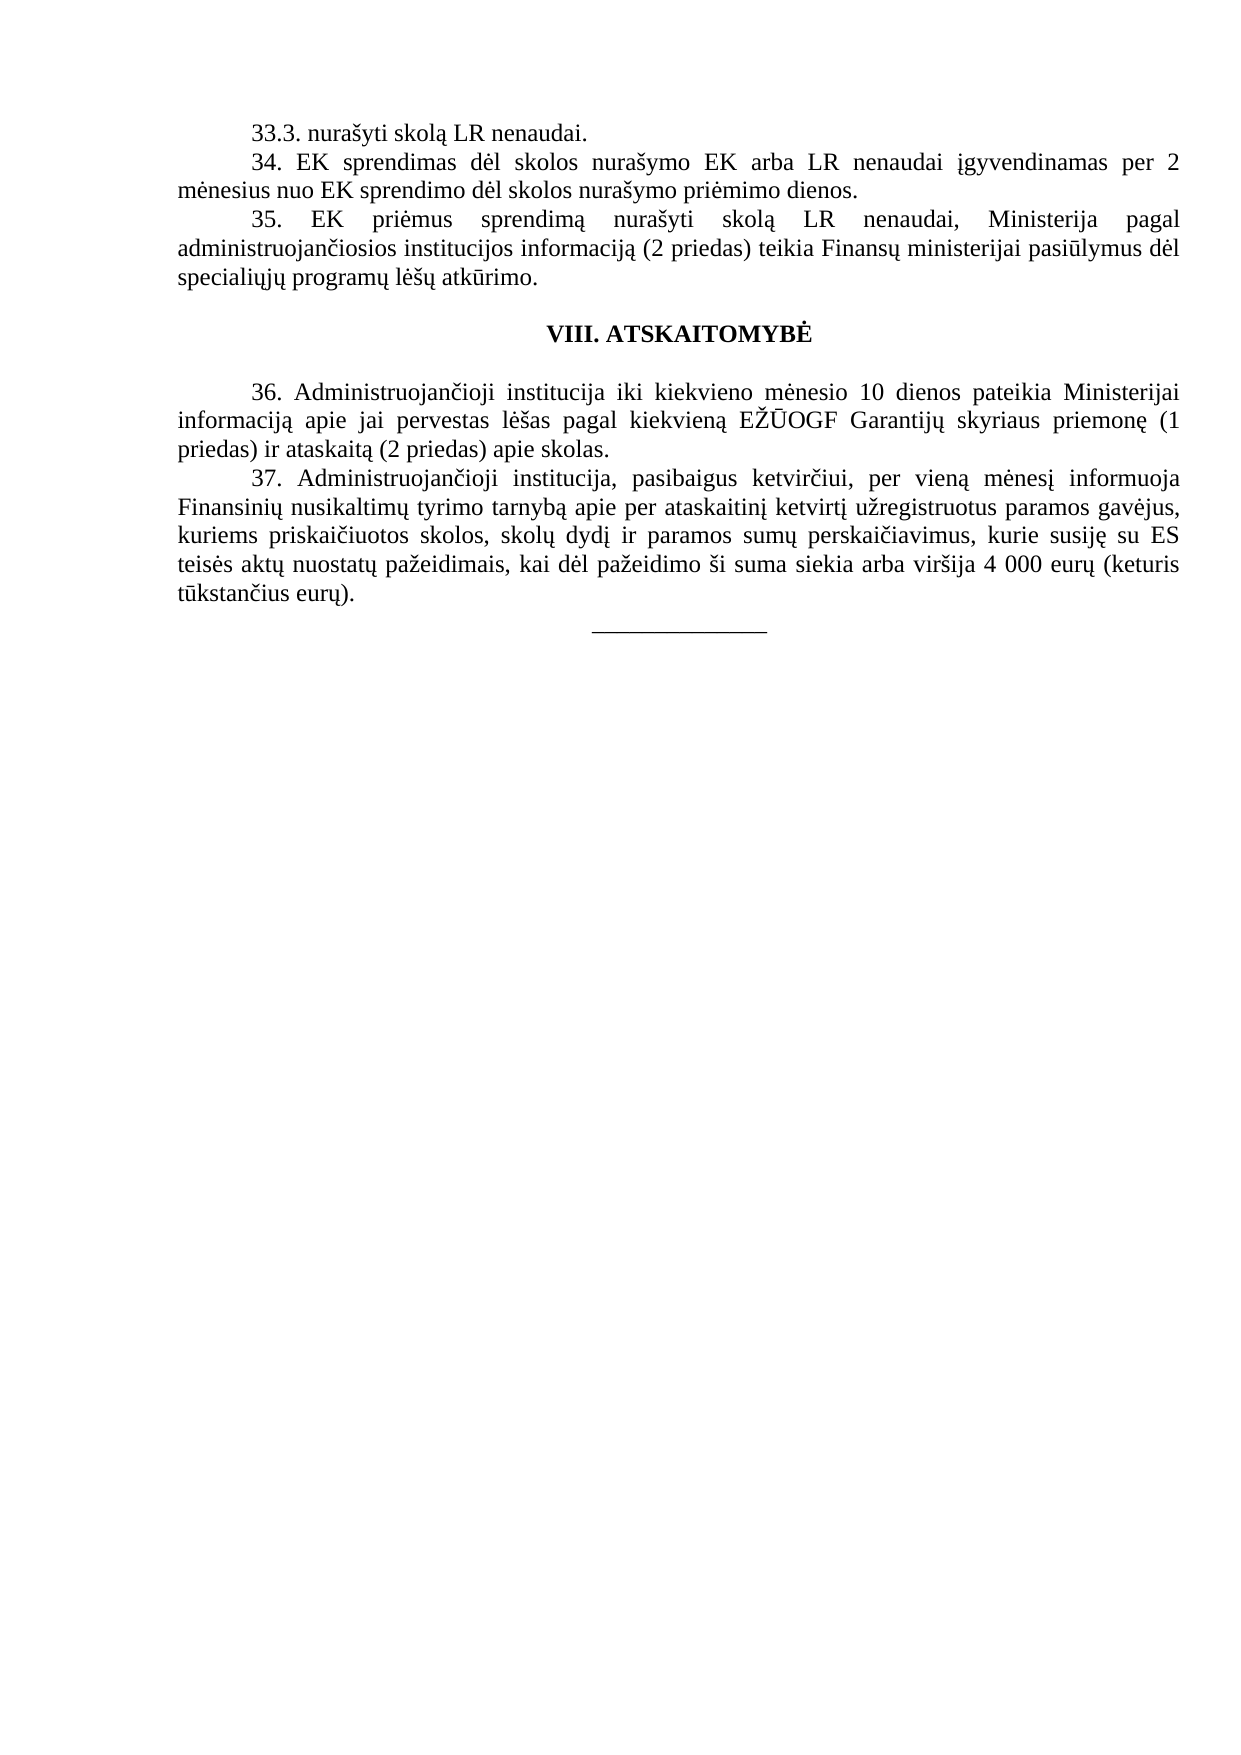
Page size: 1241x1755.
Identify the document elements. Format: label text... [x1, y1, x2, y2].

text 36. Administruojančioji institucija iki kiekvieno mėnesio 10 dienos pateikia Ministerijai informaciją apie jai pervestas lėšas pagal kiekvieną EŽŪOGF Garantijų skyriaus priemonę (1 priedas) ir ataskaitą (2 priedas) apie skolas. [177, 377, 1181, 463]
text 35. EK priėmus sprendimą nurašyti skolą LR nenaudai, Ministerija pagal administruojančiosios institucijos informaciją (2 priedas) teikia Finansų ministerijai pasiūlymus dėl specialiųjų programų lėšų atkūrimo. [177, 204, 1181, 291]
text VIII. ATSKAITOMYBĖ [177, 319, 1181, 348]
text ______________ [177, 607, 1181, 636]
text 33.3. nurašyti skolą LR nenaudai. [177, 118, 1181, 147]
text 34. EK sprendimas dėl skolos nurašymo EK arba LR nenaudai įgyvendinamas per 2 mėnesius nuo EK sprendimo dėl skolos nurašymo priėmimo dienos. [177, 147, 1181, 204]
text 37. Administruojančioji institucija, pasibaigus ketvirčiui, per vieną mėnesį informuoja Finansinių nusikaltimų tyrimo tarnybą apie per ataskaitinį ketvirtį užregistruotus paramos gavėjus, kuriems priskaičiuotos skolos, skolų dydį ir paramos sumų perskaičiavimus, kurie susiję su ES teisės aktų nuostatų pažeidimais, kai dėl pažeidimo ši suma siekia arba viršija 4 000 eurų (keturis tūkstančius eurų). [177, 463, 1181, 607]
